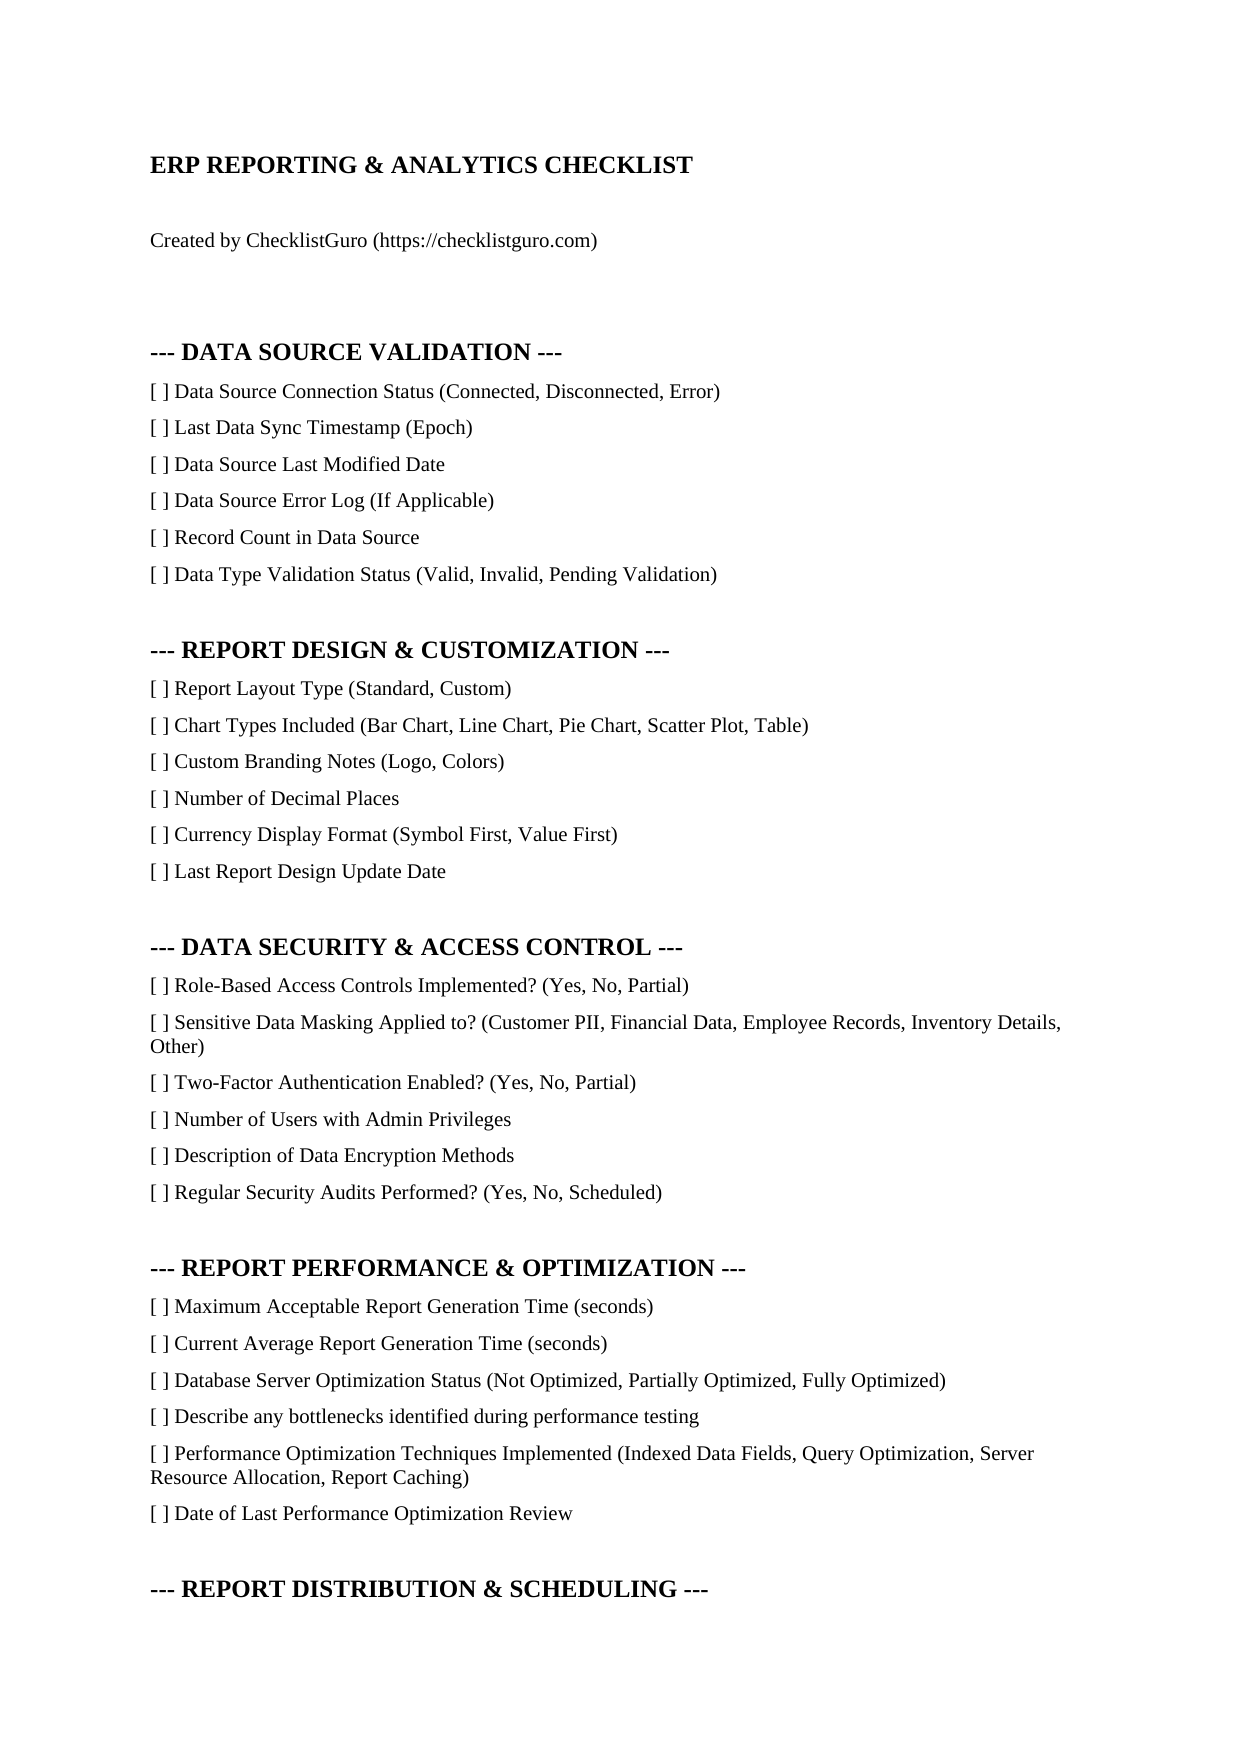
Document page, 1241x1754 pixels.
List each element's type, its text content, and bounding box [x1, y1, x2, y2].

text ERP REPORTING & ANALYTICS CHECKLIST [150, 150, 1090, 179]
text [ ] Custom Branding Notes (Logo, Colors) [150, 749, 1090, 773]
text [ ] Current Average Report Generation Time (seconds) [150, 1331, 1090, 1355]
text [ ] Currency Display Format (Symbol First, Value First) [150, 822, 1090, 846]
text [ ] Describe any bottlenecks identified during performance testing [150, 1404, 1090, 1428]
text --- DATA SOURCE VALIDATION --- [150, 337, 1090, 366]
text [ ] Data Source Connection Status (Connected, Disconnected, Error) [150, 379, 1090, 403]
text [ ] Number of Users with Admin Privileges [150, 1107, 1090, 1131]
text --- REPORT DESIGN & CUSTOMIZATION --- [150, 635, 1090, 663]
text [ ] Sensitive Data Masking Applied to? (Customer PII, Financial Data, Employee Records, Inventory Details, Other) [150, 1010, 1090, 1058]
text [ ] Data Type Validation Status (Valid, Invalid, Pending Validation) [150, 562, 1090, 586]
text [ ] Record Count in Data Source [150, 525, 1090, 549]
text [ ] Maximum Acceptable Report Generation Time (seconds) [150, 1294, 1090, 1318]
text [ ] Date of Last Performance Optimization Review [150, 1501, 1090, 1525]
text [ ] Report Layout Type (Standard, Custom) [150, 676, 1090, 700]
text [ ] Performance Optimization Techniques Implemented (Indexed Data Fields, Query Optimization, Server Resource Allocation, Report Caching) [150, 1441, 1090, 1489]
text [ ] Description of Data Encryption Methods [150, 1143, 1090, 1167]
text [ ] Chart Types Included (Bar Chart, Line Chart, Pie Chart, Scatter Plot, Table) [150, 712, 1090, 737]
text [ ] Role-Based Access Controls Implemented? (Yes, No, Partial) [150, 973, 1090, 997]
text --- REPORT PERFORMANCE & OPTIMIZATION --- [150, 1253, 1090, 1282]
text [ ] Regular Security Audits Performed? (Yes, No, Scheduled) [150, 1180, 1090, 1204]
text --- DATA SECURITY & ACCESS CONTROL --- [150, 932, 1090, 961]
text [ ] Data Source Error Log (If Applicable) [150, 488, 1090, 512]
text --- REPORT DISTRIBUTION & SCHEDULING --- [150, 1574, 1090, 1603]
text [ ] Last Data Sync Timestamp (Epoch) [150, 415, 1090, 439]
text Created by ChecklistGuro (https://checklistguro.com) [150, 228, 1090, 252]
text [ ] Two-Factor Authentication Enabled? (Yes, No, Partial) [150, 1070, 1090, 1094]
text [ ] Database Server Optimization Status (Not Optimized, Partially Optimized, Fully Optimized) [150, 1367, 1090, 1392]
text [ ] Last Report Design Update Date [150, 859, 1090, 883]
text [ ] Number of Decimal Places [150, 786, 1090, 810]
text [ ] Data Source Last Modified Date [150, 452, 1090, 476]
